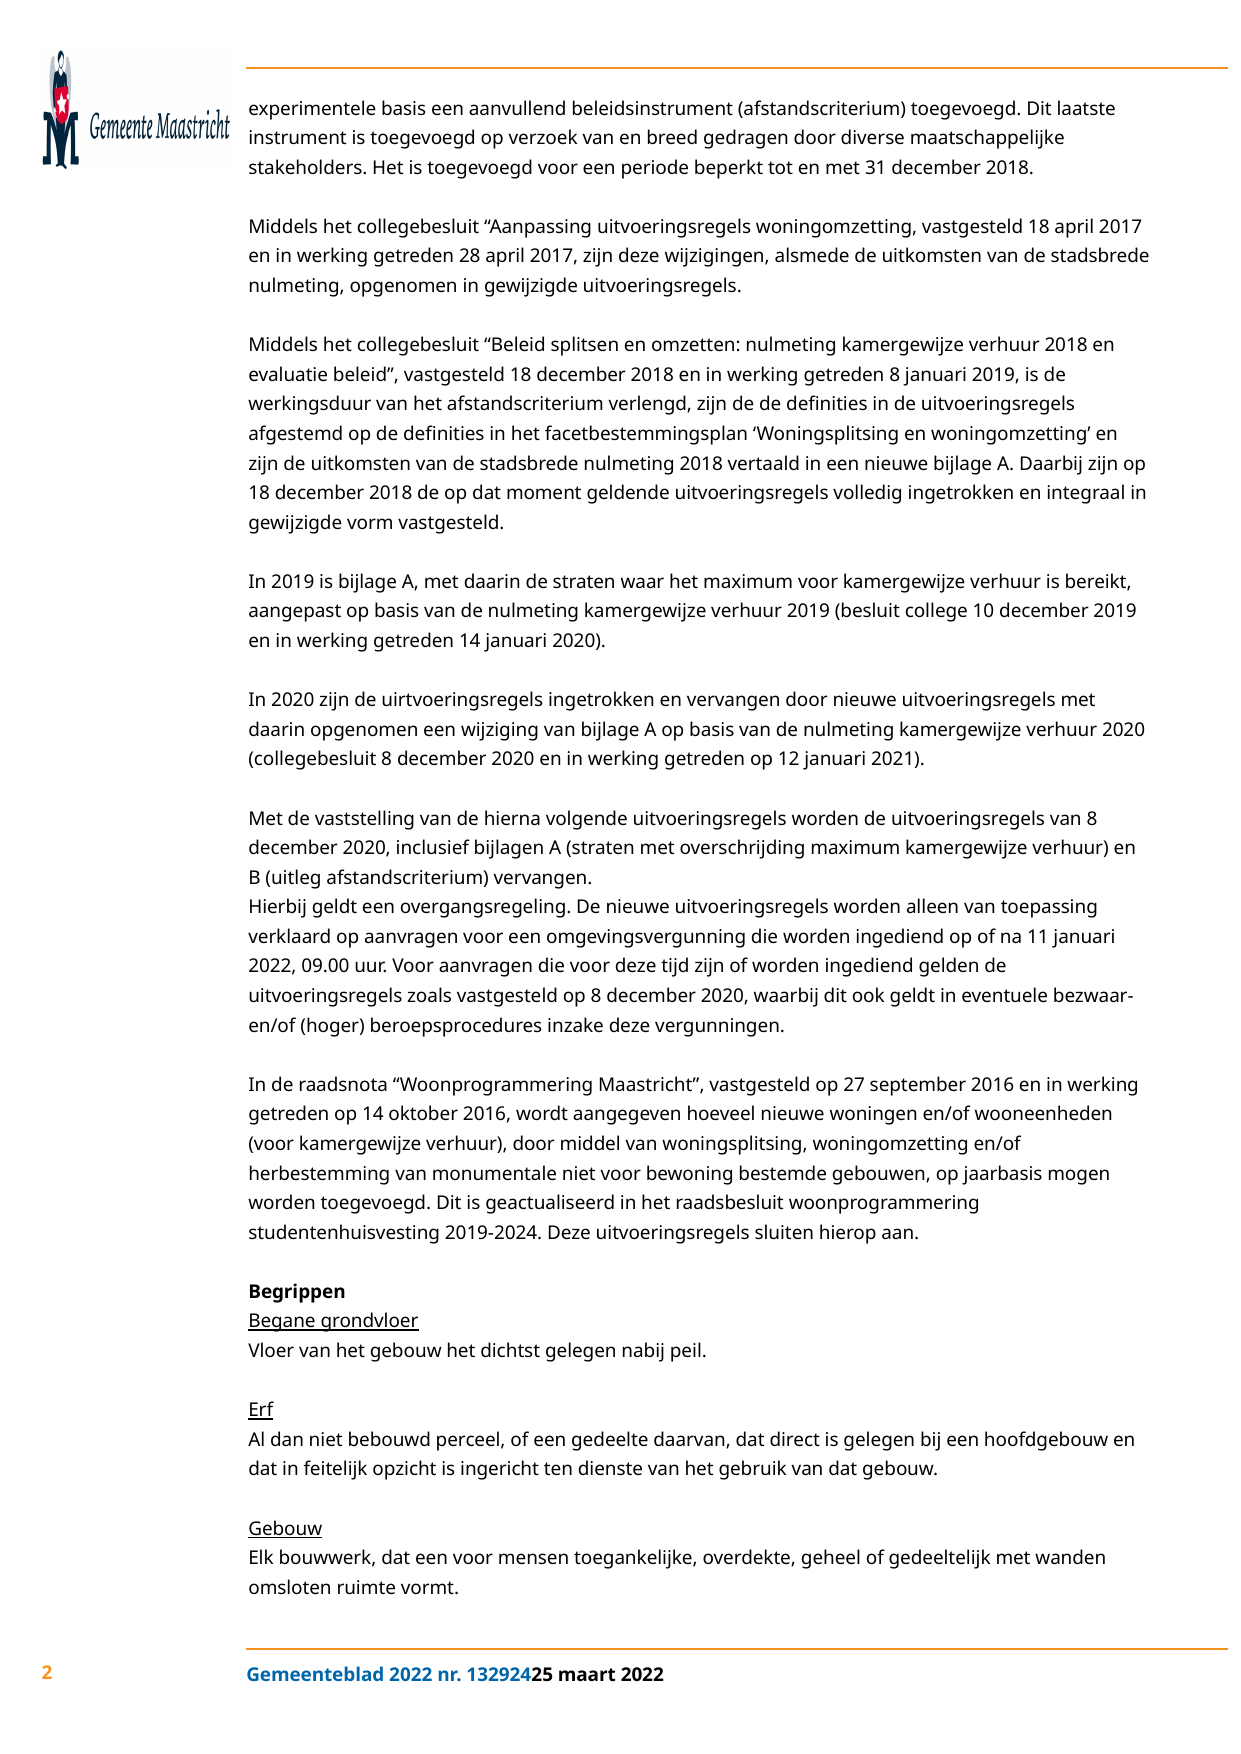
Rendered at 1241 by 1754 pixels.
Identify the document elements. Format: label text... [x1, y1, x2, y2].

text In 2019 is bijlage A, met daarin de straten waar het maximum voor kamergewijze verhuur is bereikt, aangepast op basis van de nulmeting kamergewijze verhuur 2019 (besluit college 10 december 2019 en in werking getreden 14 januari 2020). [248, 568, 1152, 653]
text Erf [248, 1396, 1152, 1422]
text experimentele basis een aanvullend beleidsinstrument (afstandscriterium) toegevoegd. Dit laatste instrument is toegevoegd op verzoek van en breed gedragen door diverse maatschappelijke stakeholders. Het is toegevoegd voor een periode beperkt tot en met 31 december 2018. [248, 95, 1152, 180]
text Middels het collegebesluit “Aanpassing uitvoeringsregels woningomzetting, vastgesteld 18 april 2017 en in werking getreden 28 april 2017, zijn deze wijzigingen, alsmede de uitkomsten van de stadsbrede nulmeting, opgenomen in gewijzigde uitvoeringsregels. [248, 213, 1152, 298]
text Begane grondvloer [248, 1308, 1152, 1333]
text Vloer van het gebouw het dichtst gelegen nabij peil. [248, 1337, 1152, 1363]
text In 2020 zijn de uirtvoeringsregels ingetrokken en vervangen door nieuwe uitvoeringsregels met daarin opgenomen een wijziging van bijlage A op basis van de nulmeting kamergewijze verhuur 2020 (collegebesluit 8 december 2020 en in werking getreden op 12 januari 2021). [248, 686, 1152, 771]
text In de raadsnota “Woonprogrammering Maastricht”, vastgesteld op 27 september 2016 en in werking getreden op 14 oktober 2016, wordt aangegeven hoeveel nieuwe woningen en/of wooneenheden (voor kamergewijze verhuur), door middel van woningsplitsing, woningomzetting en/of herbestemming van monumentale niet voor bewoning bestemde gebouwen, op jaarbasis mogen worden toegevoegd. Dit is geactualiseerd in het raadsbesluit woonprogrammering studentenhuisvesting 2019-2024. Deze uitvoeringsregels sluiten hierop aan. [248, 1071, 1152, 1245]
picture [41, 47, 231, 172]
text Gebouw [248, 1515, 1152, 1541]
text Middels het collegebesluit “Beleid splitsen en omzetten: nulmeting kamergewijze verhuur 2018 en evaluatie beleid”, vastgesteld 18 december 2018 en in werking getreden 8 januari 2019, is de werkingsduur van het afstandscriterium verlengd, zijn de de definities in de uitvoeringsregels afgestemd op de definities in het facetbestemmingsplan ‘Woningsplitsing en woningomzetting’ en zijn de uitkomsten van de stadsbrede nulmeting 2018 vertaald in een nieuwe bijlage A. Daarbij zijn op 18 december 2018 de op dat moment geldende uitvoeringsregels volledig ingetrokken en integraal in gewijzigde vorm vastgesteld. [248, 331, 1152, 535]
text Elk bouwwerk, dat een voor mensen toegankelijke, overdekte, geheel of gedeeltelijk met wanden omsloten ruimte vormt. [248, 1544, 1152, 1600]
text Hierbij geldt een overgangsregeling. De nieuwe uitvoeringsregels worden alleen van toepassing verklaard op aanvragen voor een omgevingsvergunning die worden ingediend op of na 11 januari 2022, 09.00 uur. Voor aanvragen die voor deze tijd zijn of worden ingediend gelden de uitvoeringsregels zoals vastgesteld op 8 december 2020, waarbij dit ook geldt in eventuele bezwaar- en/of (hoger) beroepsprocedures inzake deze vergunningen. [248, 893, 1152, 1038]
text Al dan niet bebouwd perceel, of een gedeelte daarvan, dat direct is gelegen bij een hoofdgebouw en dat in feitelijk opzicht is ingericht ten dienste van het gebruik van dat gebouw. [248, 1426, 1152, 1481]
text Met de vaststelling van de hierna volgende uitvoeringsregels worden de uitvoeringsregels van 8 december 2020, inclusief bijlagen A (straten met overschrijding maximum kamergewijze verhuur) en B (uitleg afstandscriterium) vervangen. [248, 805, 1152, 890]
text Begrippen [248, 1278, 1152, 1304]
